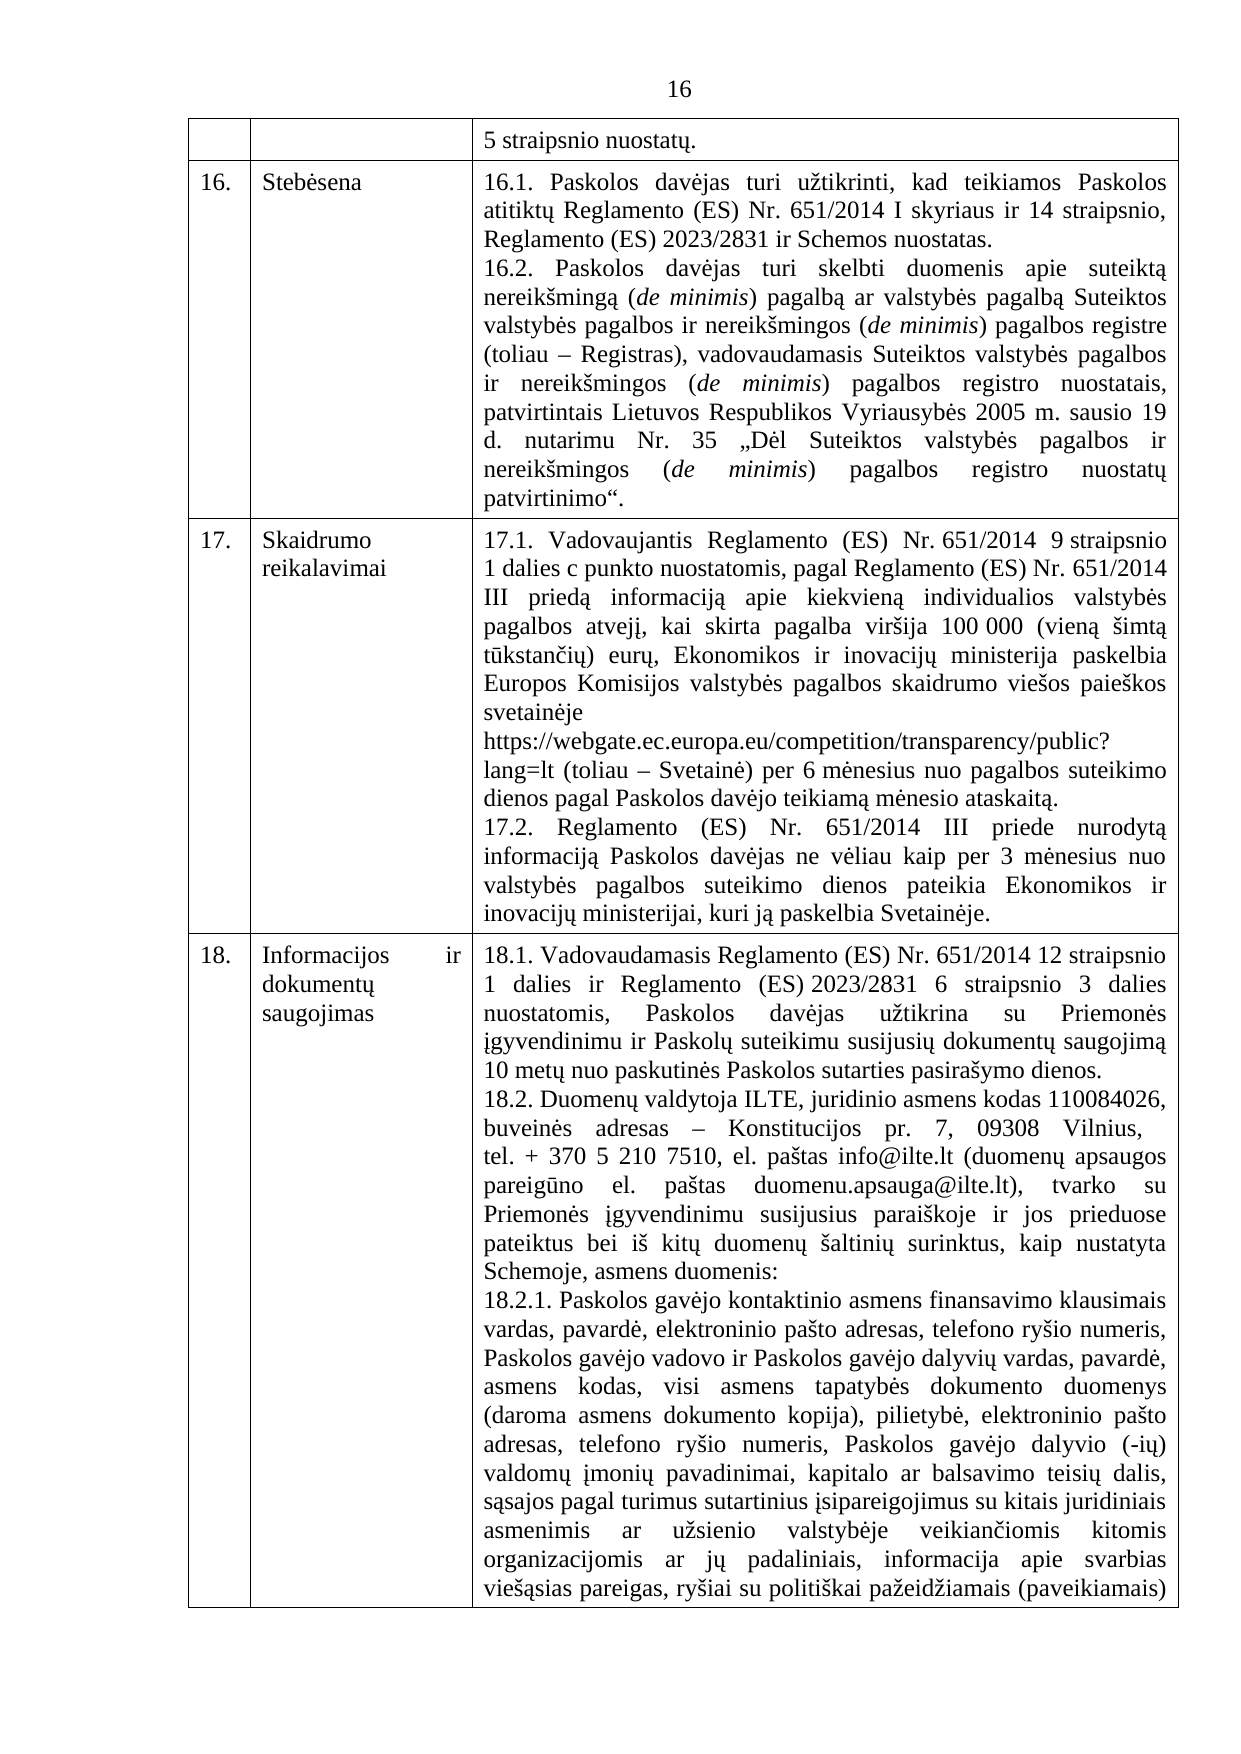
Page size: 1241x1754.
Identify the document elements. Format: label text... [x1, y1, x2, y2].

table_cell [251, 119, 472, 160]
table_cell 16.1. Paskolos davėjas turi užtikrinti, kad teikiamos Paskolos atitiktų Reglamento (ES) Nr. 651/2014 I skyriaus ir 14 straipsnio, Reglamento (ES) 2023/2831 ir Schemos nuostatas. 16.2. Paskolos davėjas turi skelbti duomenis apie suteiktą nereikšmingą (de minimis) pagalbą ar valstybės pagalbą Suteiktos valstybės pagalbos ir nereikšmingos (de minimis) pagalbos registre (toliau – Registras), vadovaudamasis Suteiktos valstybės pagalbos ir nereikšmingos (de minimis) pagalbos registro nuostatais, patvirtintais Lietuvos Respublikos Vyriausybės 2005 m. sausio 19 d. nutarimu Nr. 35 „Dėl Suteiktos valstybės pagalbos ir nereikšmingos (de minimis) pagalbos registro nuostatų patvirtinimo“. [473, 161, 1178, 518]
table_cell 17. [189, 519, 250, 933]
table_cell Informacijos ir dokumentų saugojimas [251, 934, 472, 1607]
table_cell [189, 119, 250, 160]
table_cell 17.1. Vadovaujantis Reglamento (ES) Nr. 651/2014 9 straipsnio 1 dalies c punkto nuostatomis, pagal Reglamento (ES) Nr. 651/2014 III priedą informaciją apie kiekvieną individualios valstybės pagalbos atvejį, kai skirta pagalba viršija 100 000 (vieną šimtą tūkstančių) eurų, Ekonomikos ir inovacijų ministerija paskelbia Europos Komisijos valstybės pagalbos skaidrumo viešos paieškos svetainėje https://webgate.ec.europa.eu/competition/transparency/public?lang=lt (toliau – Svetainė) per 6 mėnesius nuo pagalbos suteikimo dienos pagal Paskolos davėjo teikiamą mėnesio ataskaitą. 17.2. Reglamento (ES) Nr. 651/2014 III priede nurodytą informaciją Paskolos davėjas ne vėliau kaip per 3 mėnesius nuo valstybės pagalbos suteikimo dienos pateikia Ekonomikos ir inovacijų ministerijai, kuri ją paskelbia Svetainėje. [473, 519, 1178, 933]
table_cell 18. [189, 934, 250, 1607]
table_cell 16. [189, 161, 250, 518]
table_cell Skaidrumo reikalavimai [251, 519, 472, 933]
table_cell Stebėsena [251, 161, 472, 518]
table_cell 18.1. Vadovaudamasis Reglamento (ES) Nr. 651/2014 12 straipsnio 1 dalies ir Reglamento (ES) 2023/2831 6 straipsnio 3 dalies nuostatomis, Paskolos davėjas užtikrina su Priemonės įgyvendinimu ir Paskolų suteikimu susijusių dokumentų saugojimą 10 metų nuo paskutinės Paskolos sutarties pasirašymo dienos. 18.2. Duomenų valdytoja ILTE, juridinio asmens kodas 110084026, buveinės adresas – Konstitucijos pr. 7, 09308 Vilnius, tel. + 370 5 210 7510, el. paštas info@ilte.lt (duomenų apsaugos pareigūno el. paštas duomenu.apsauga@ilte.lt), tvarko su Priemonės įgyvendinimu susijusius paraiškoje ir jos prieduose pateiktus bei iš kitų duomenų šaltinių surinktus, kaip nustatyta Schemoje, asmens duomenis: 18.2.1. Paskolos gavėjo kontaktinio asmens finansavimo klausimais vardas, pavardė, elektroninio pašto adresas, telefono ryšio numeris, Paskolos gavėjo vadovo ir Paskolos gavėjo dalyvių vardas, pavardė, asmens kodas, visi asmens tapatybės dokumento duomenys (daroma asmens dokumento kopija), pilietybė, elektroninio pašto adresas, telefono ryšio numeris, Paskolos gavėjo dalyvio (-ių) valdomų įmonių pavadinimai, kapitalo ar balsavimo teisių dalis, sąsajos pagal turimus sutartinius įsipareigojimus su kitais juridiniais asmenimis ar užsienio valstybėje veikiančiomis kitomis organizacijomis ar jų padaliniais, informacija apie svarbias viešąsias pareigas, ryšiai su politiškai pažeidžiamais (paveikiamais) [473, 934, 1178, 1607]
table_cell 5 straipsnio nuostatų. [473, 119, 1178, 160]
